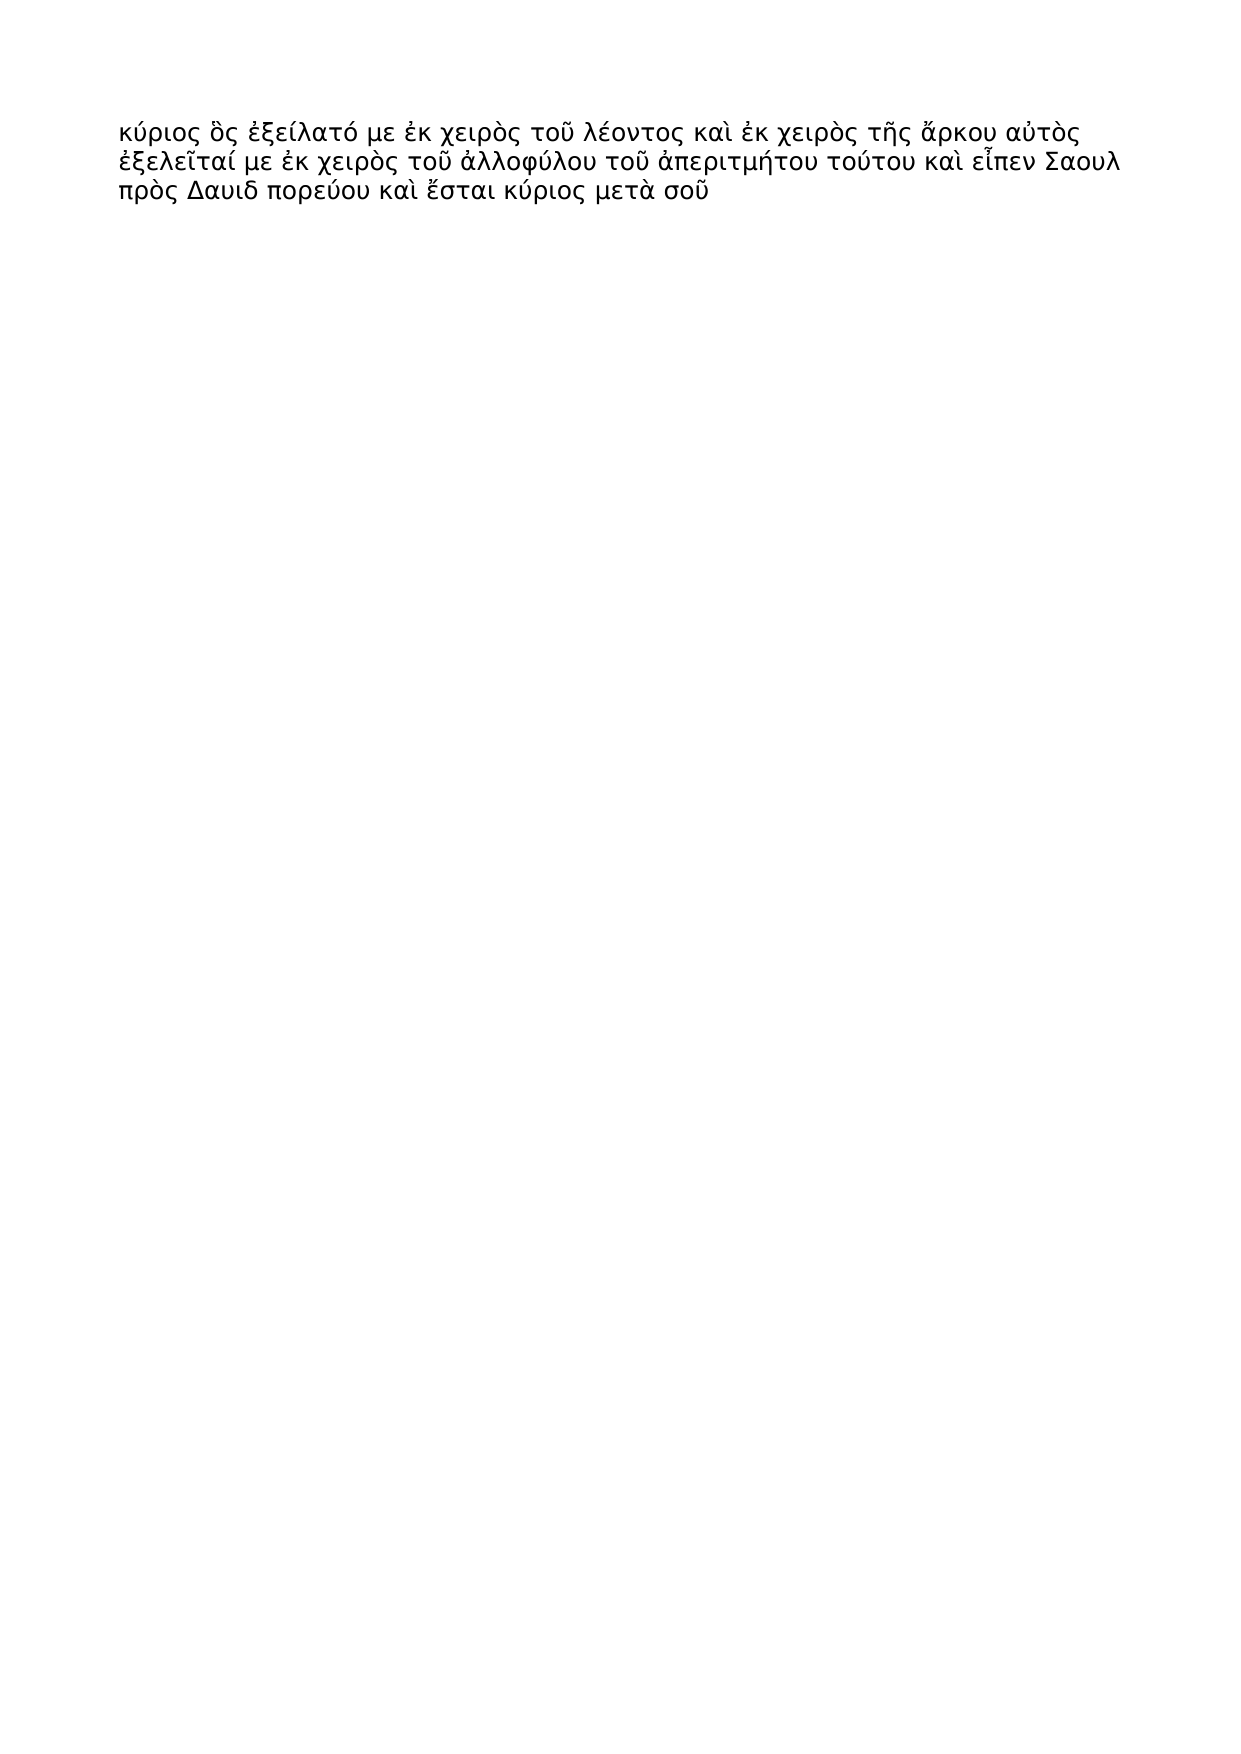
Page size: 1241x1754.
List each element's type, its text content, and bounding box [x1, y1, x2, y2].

text κύριος ὃς ἐξείλατό με ἐκ χειρὸς τοῦ λέοντος καὶ ἐκ χειρὸς τῆς ἄρκου αὐτὸς ἐξελεῖταί με ἐκ χειρὸς τοῦ ἀλλοφύλου τοῦ ἀπεριτμήτου τούτου καὶ εἶπεν Σαουλ πρὸς Δαυιδ πορεύου καὶ ἔσται κύριος μετὰ σοῦ [118, 118, 1122, 206]
